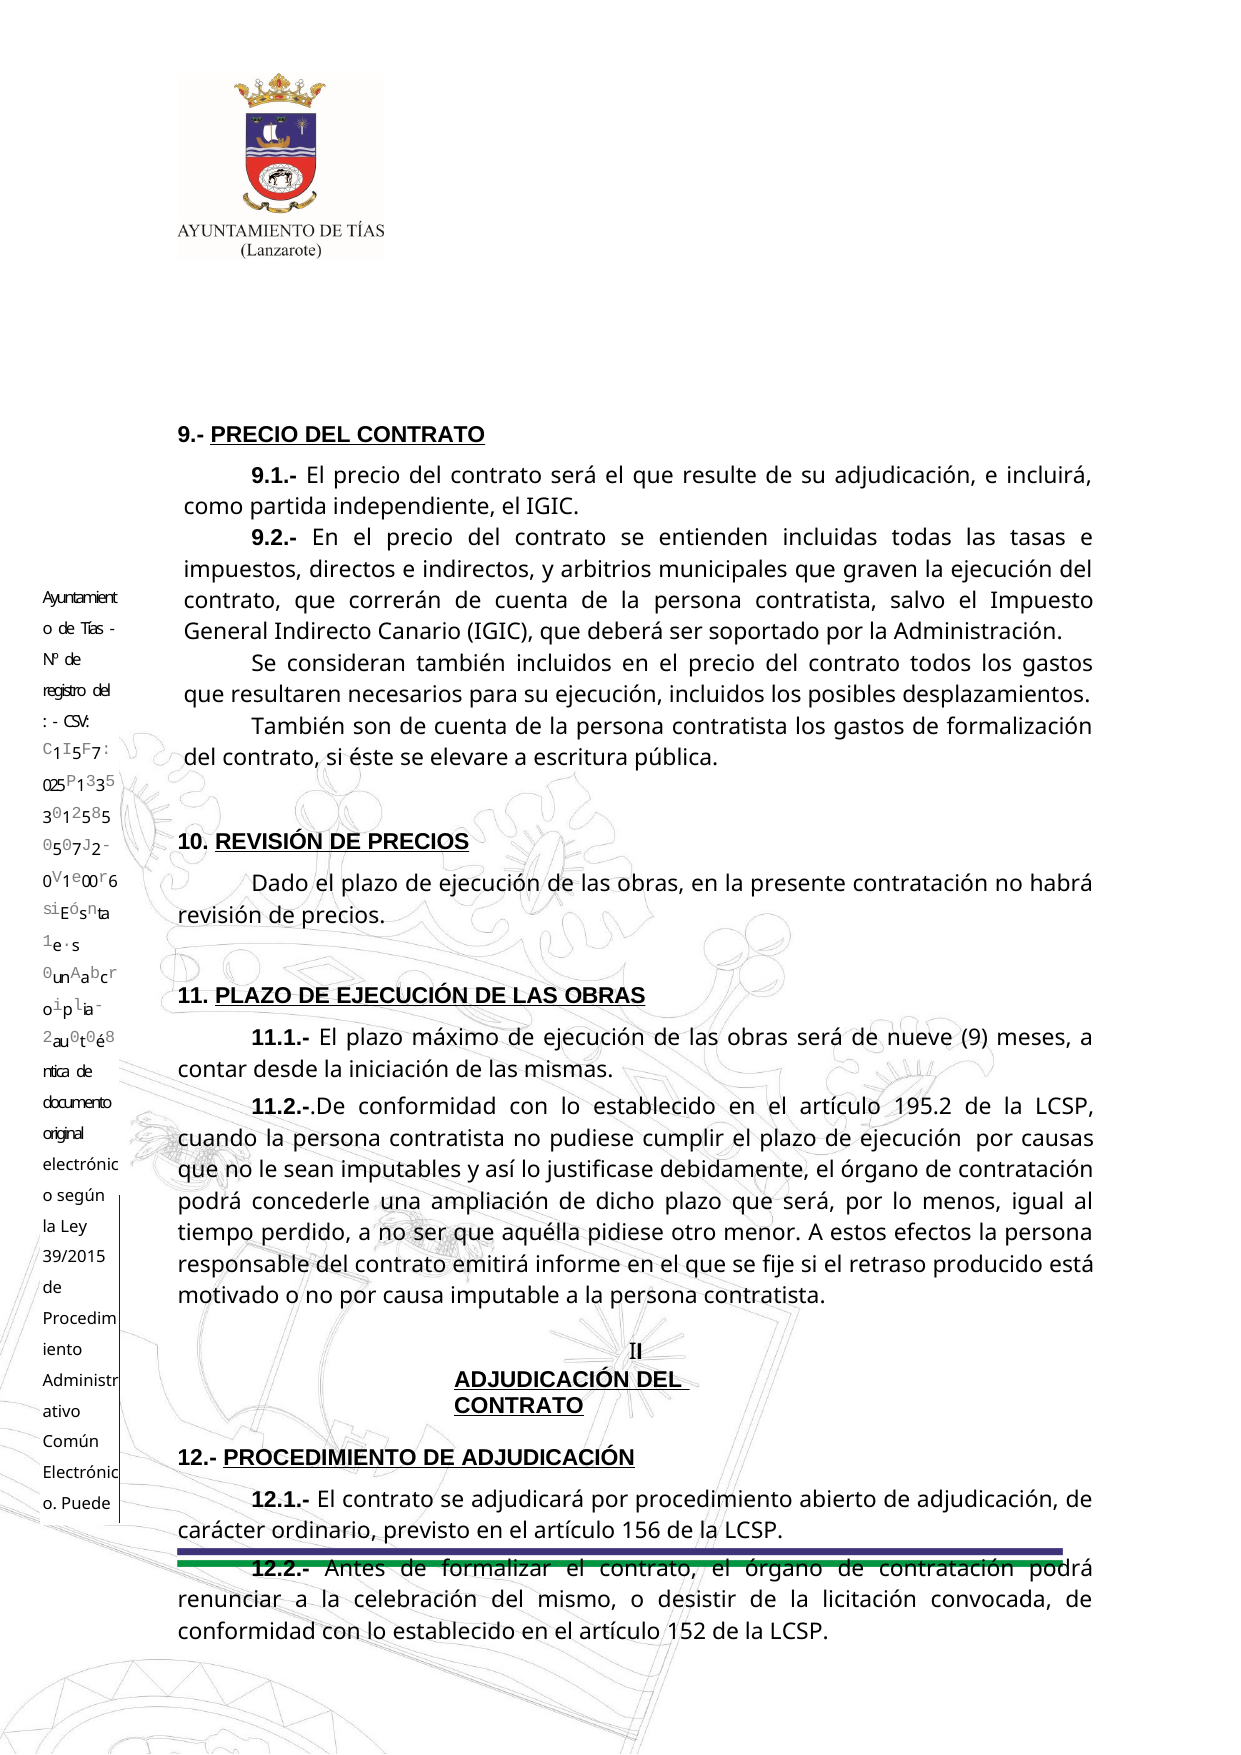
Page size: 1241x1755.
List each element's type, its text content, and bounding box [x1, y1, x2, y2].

text Se consideran también incluidos en el precio del contrato todos los gastos que resultaren necesarios para su ejecución, incluidos los posibles desplazamientos. [183, 647, 1094, 709]
subtitle 11. PLAZO DE EJECUCIÓN DE LAS OBRAS [995, 982, 1108, 1009]
text Ayuntamiento de Tías - Nº de registro del : - CSV: C1I5F7:025P133530125850507J2-0V1e00r6siEósnta 1e.s 0unAabcroiplia-2au0t0é8ntica de documento original electrónico según la Ley 39/2015 de Procedimiento Administrativo Común Electrónico. Puede comprobar su autenticidad en: [42, 586, 119, 1525]
text 12.- PROCEDIMIENTO DE ADJUDICACIÓN [995, 1444, 1108, 1470]
text Dado el plazo de ejecución de las obras, en la presente contratación no habrá revisión de precios. [995, 867, 1094, 930]
subtitle 10. REVISIÓN DE PRECIOS [995, 828, 1108, 854]
text 12.1.- El contrato se adjudicará por procedimiento abierto de adjudicación, de carácter ordinario, previsto en el artículo 156 de la LCSP. [995, 1483, 1094, 1545]
text 12.2.- Antes de formalizar el contrato, el órgano de contratación podrá renunciar a la celebración del mismo, o desistir de la licitación convocada, de conformidad con lo establecido en el artículo 152 de la LCSP. [995, 1551, 1094, 1646]
text 9.2.- En el precio del contrato se entienden incluidas todas las tasas e impuestos, directos e indirectos, y arbitrios municipales que graven la ejecución del contrato, que correrán de cuenta de la persona contratista, salvo el Impuesto General Indirecto Canario (IGIC), que deberá ser soportado por la Administración. [183, 521, 1094, 646]
subtitle 9.- PRECIO DEL CONTRATO [177, 421, 1108, 447]
text 11.2.-.De conformidad con lo establecido en el artículo 195.2 de la LCSP, cuando la persona contratista no pudiese cumplir el plazo de ejecución por causas que no le sean imputables y así lo justificase debidamente, el órgano de contratación podrá concederle una ampliación de dicho plazo que será, por lo menos, igual al tiempo perdido, a no ser que aquélla pidiese otro menor. A estos efectos la persona responsable del contrato emitirá informe en el que se fije si el retraso producido está motivado o no por causa imputable a la persona contratista. [995, 1090, 1094, 1311]
text 9.1.- El precio del contrato será el que resulte de su adjudicación, e incluirá, como partida independiente, el IGIC. [183, 459, 1093, 521]
text También son de cuenta de la persona contratista los gastos de formalización del contrato, si éste se elevare a escritura pública. [183, 710, 1093, 772]
text 11.1.- El plazo máximo de ejecución de las obras será de nueve (9) meses, a contar desde la iniciación de las mismas. [995, 1021, 1093, 1084]
